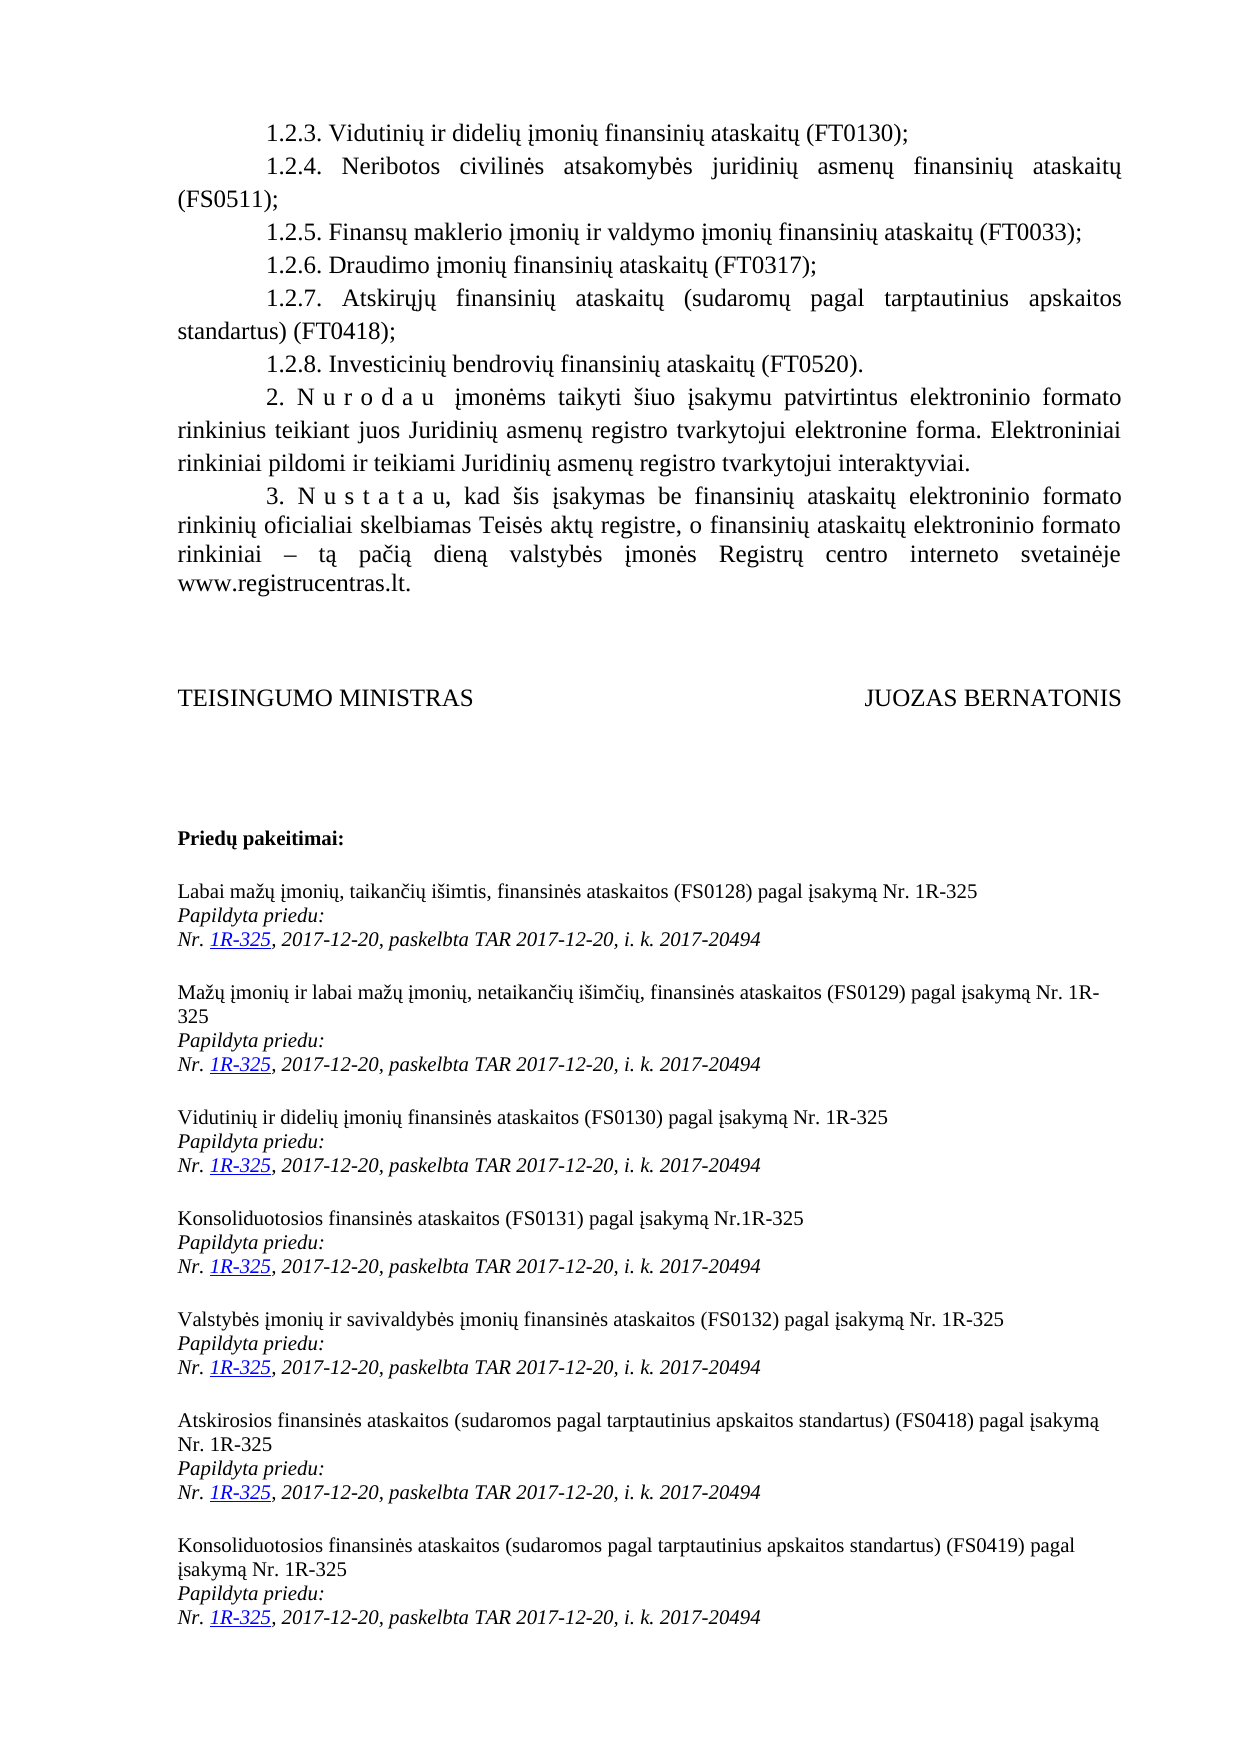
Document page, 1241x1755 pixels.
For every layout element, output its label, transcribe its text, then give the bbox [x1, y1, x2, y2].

text Papildyta priedu: [177, 1028, 1122, 1052]
text Nr. 1R-325, 2017-12-20, paskelbta TAR 2017-12-20, i. k. 2017-20494 [177, 1052, 1122, 1076]
text Nr. 1R-325, 2017-12-20, paskelbta TAR 2017-12-20, i. k. 2017-20494 [177, 1480, 1122, 1504]
text Vidutinių ir didelių įmonių finansinės ataskaitos (FS0130) pagal įsakymą Nr. 1R-325 [177, 1105, 1122, 1129]
text Papildyta priedu: [177, 1230, 1122, 1254]
text Papildyta priedu: [177, 1456, 1122, 1480]
text Labai mažų įmonių, taikančių išimtis, finansinės ataskaitos (FS0128) pagal įsakymą Nr. 1R-325 [177, 879, 1122, 903]
text Papildyta priedu: [177, 1129, 1122, 1153]
text 3. Nustatau, kad šis įsakymas be finansinių ataskaitų elektroninio formato rinkinių oficialiai skelbiamas Teisės aktų registre, o finansinių ataskaitų elektroninio formato rinkiniai – tą pačią dieną valstybės įmonės Registrų centro interneto svetainėje www.registrucentras.lt. [177, 481, 1122, 596]
text 1.2.6. Draudimo įmonių finansinių ataskaitų (FT0317); [177, 250, 1122, 279]
text Teisingumo ministras Juozas Bernatonis [177, 683, 1122, 711]
text 1.2.8. Investicinių bendrovių finansinių ataskaitų (FT0520). [177, 349, 1122, 378]
text Papildyta priedu: [177, 1581, 1122, 1605]
text Papildyta priedu: [177, 903, 1122, 927]
text 1.2.3. Vidutinių ir didelių įmonių finansinių ataskaitų (FT0130); [177, 118, 1122, 147]
text Nr. 1R-325, 2017-12-20, paskelbta TAR 2017-12-20, i. k. 2017-20494 [177, 1355, 1122, 1379]
text Nr. 1R-325, 2017-12-20, paskelbta TAR 2017-12-20, i. k. 2017-20494 [177, 1153, 1122, 1177]
text 1.2.7. Atskirųjų finansinių ataskaitų (sudaromų pagal tarptautinius apskaitos standartus) (FT0418); [177, 283, 1122, 345]
text Konsoliduotosios finansinės ataskaitos (FS0131) pagal įsakymą Nr.1R-325 [177, 1206, 1122, 1230]
text Konsoliduotosios finansinės ataskaitos (sudaromos pagal tarptautinius apskaitos standartus) (FS0419) pagal įsakymą Nr. 1R-325 [177, 1533, 1122, 1581]
text Mažų įmonių ir labai mažų įmonių, netaikančių išimčių, finansinės ataskaitos (FS0129) pagal įsakymą Nr. 1R-325 [177, 980, 1122, 1028]
text 2. Nurodau įmonėms taikyti šiuo įsakymu patvirtintus elektroninio formato rinkinius teikiant juos Juridinių asmenų registro tvarkytojui elektronine forma. Elektroniniai rinkiniai pildomi ir teikiami Juridinių asmenų registro tvarkytojui interaktyviai. [177, 382, 1122, 477]
text Nr. 1R-325, 2017-12-20, paskelbta TAR 2017-12-20, i. k. 2017-20494 [177, 1605, 1122, 1629]
text Priedų pakeitimai: [177, 826, 1122, 850]
text Nr. 1R-325, 2017-12-20, paskelbta TAR 2017-12-20, i. k. 2017-20494 [177, 927, 1122, 951]
text Nr. 1R-325, 2017-12-20, paskelbta TAR 2017-12-20, i. k. 2017-20494 [177, 1254, 1122, 1278]
text Valstybės įmonių ir savivaldybės įmonių finansinės ataskaitos (FS0132) pagal įsakymą Nr. 1R-325 [177, 1307, 1122, 1331]
text 1.2.4. Neribotos civilinės atsakomybės juridinių asmenų finansinių ataskaitų (FS0511); [177, 151, 1122, 213]
text Atskirosios finansinės ataskaitos (sudaromos pagal tarptautinius apskaitos standartus) (FS0418) pagal įsakymą Nr. 1R-325 [177, 1408, 1122, 1456]
text Papildyta priedu: [177, 1331, 1122, 1355]
text 1.2.5. Finansų maklerio įmonių ir valdymo įmonių finansinių ataskaitų (FT0033); [177, 217, 1122, 246]
